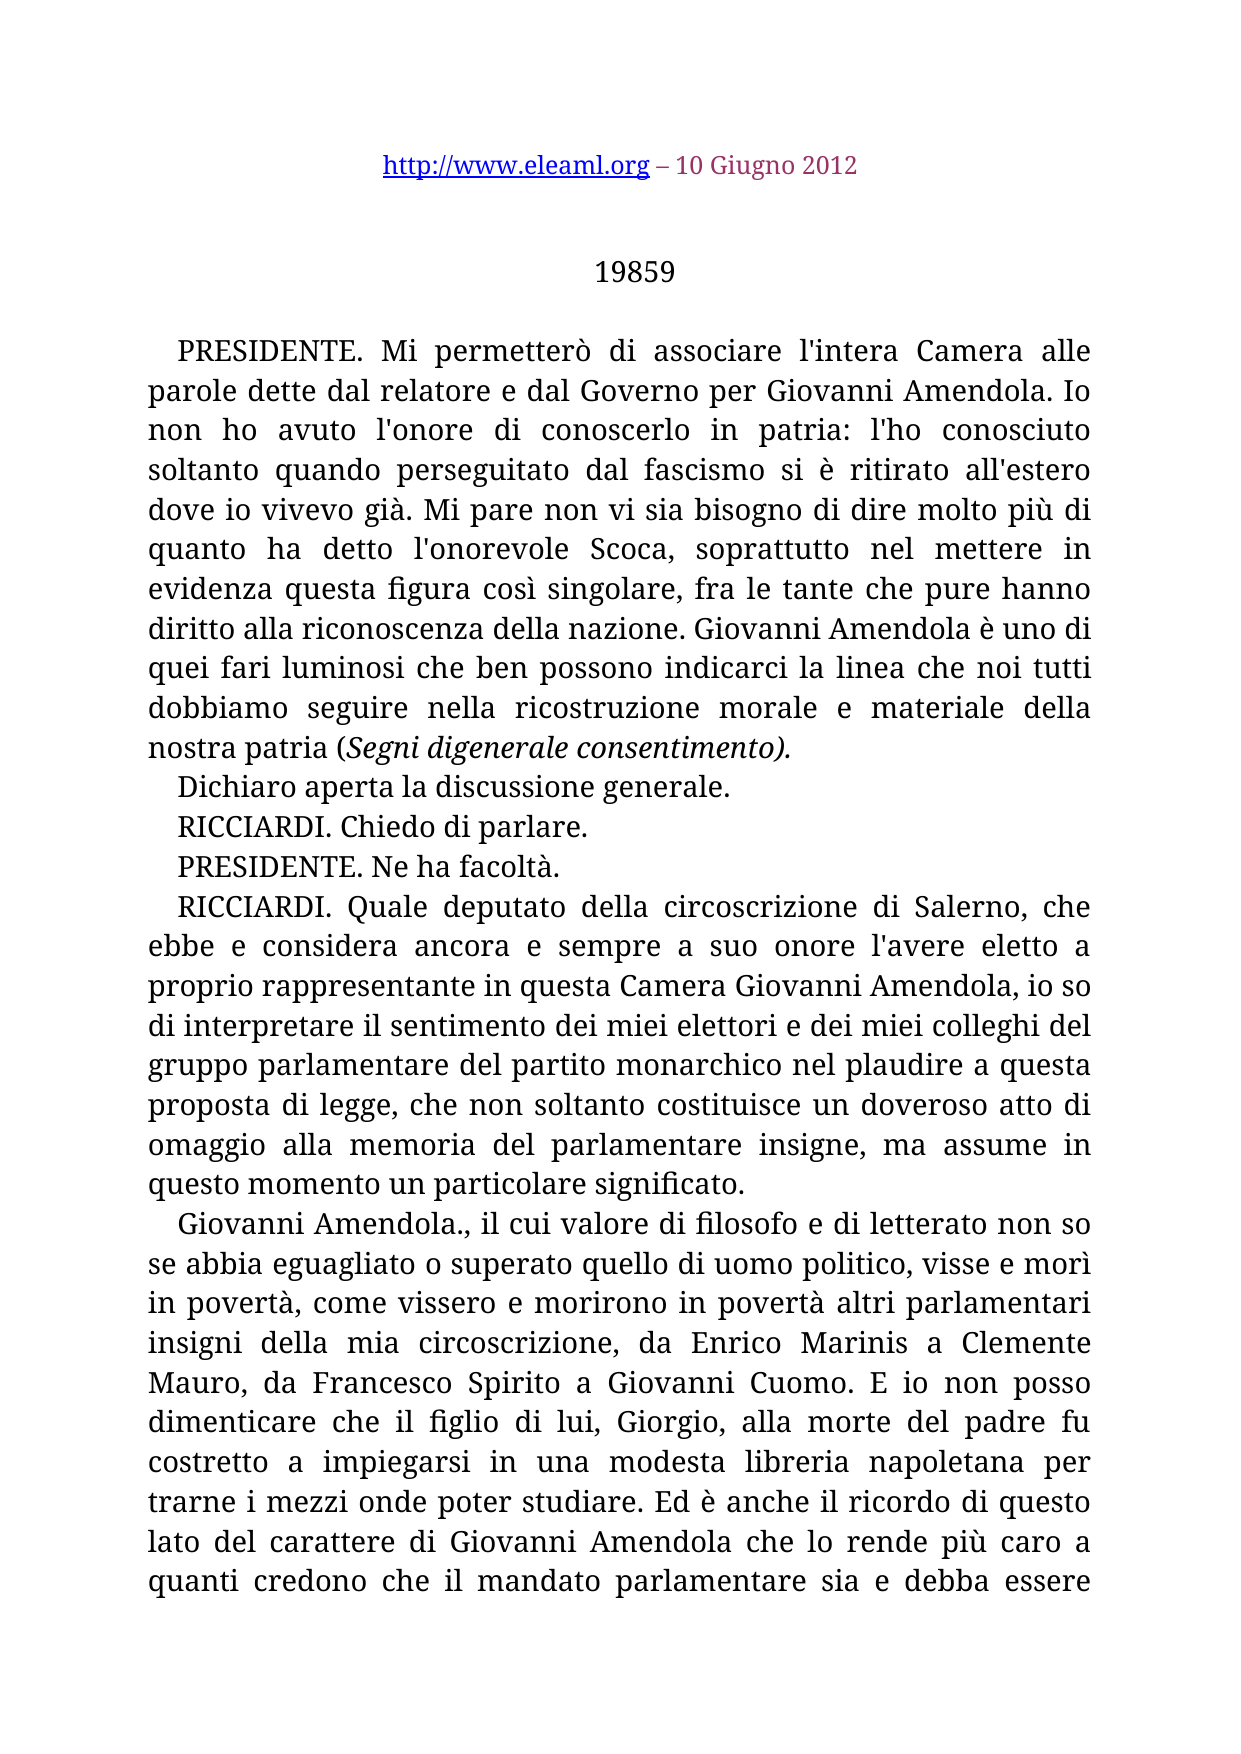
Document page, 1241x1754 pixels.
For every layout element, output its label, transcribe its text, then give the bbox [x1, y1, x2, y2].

text RICCIARDI. Quale deputato della circoscrizione di Salerno, che ebbe e considera ancora e sempre a suo onore l'avere eletto a proprio rappresentante in questa Camera Giovanni Amendola, io so di interpretare il sentimento dei miei elettori e dei miei colleghi del gruppo parlamentare del partito monarchico nel plaudire a questa proposta di legge, che non soltanto costituisce un doveroso atto di omaggio alla memoria del parlamentare insigne, ma assume in questo momento un particolare significato. [148, 886, 1093, 1203]
text PRESIDENTE. Ne ha facoltà. [148, 846, 1093, 886]
text RICCIARDI. Chiedo di parlare. [148, 806, 1093, 846]
text Dichiaro aperta la discussione generale. [148, 767, 1093, 806]
text 19859 [148, 251, 1093, 291]
text Giovanni Amendola., il cui valore di filosofo e di letterato non so se abbia eguagliato o superato quello di uomo politico, visse e morì in povertà, come vissero e morirono in povertà altri parlamentari insigni della mia circoscrizione, da Enrico Marinis a Clemente Mauro, da Francesco Spirito a Giovanni Cuomo. E io non posso dimenticare che il figlio di lui, Giorgio, alla morte del padre fu costretto a impiegarsi in una modesta libreria napoletana per trarne i mezzi onde poter studiare. Ed è anche il ricordo di questo lato del carattere di Giovanni Amendola che lo rende più caro a quanti credono che il mandato parlamentare sia e debba essere [148, 1203, 1093, 1600]
text PRESIDENTE. Mi permetterò di associare l'intera Camera alle parole dette dal relatore e dal Governo per Giovanni Amendola. Io non ho avuto l'onore di conoscerlo in patria: l'ho conosciuto soltanto quando perseguitato dal fascismo si è ritirato all'estero dove io vivevo già. Mi pare non vi sia bisogno di dire molto più di quanto ha detto l'onorevole Scoca, soprattutto nel mettere in evidenza questa figura così singolare, fra le tante che pure hanno diritto alla riconoscenza della nazione. Giovanni Amendola è uno di quei fari luminosi che ben possono indicarci la linea che noi tutti dobbiamo seguire nella ricostruzione morale e materiale della nostra patria (Segni digenerale consentimento). [148, 330, 1093, 767]
